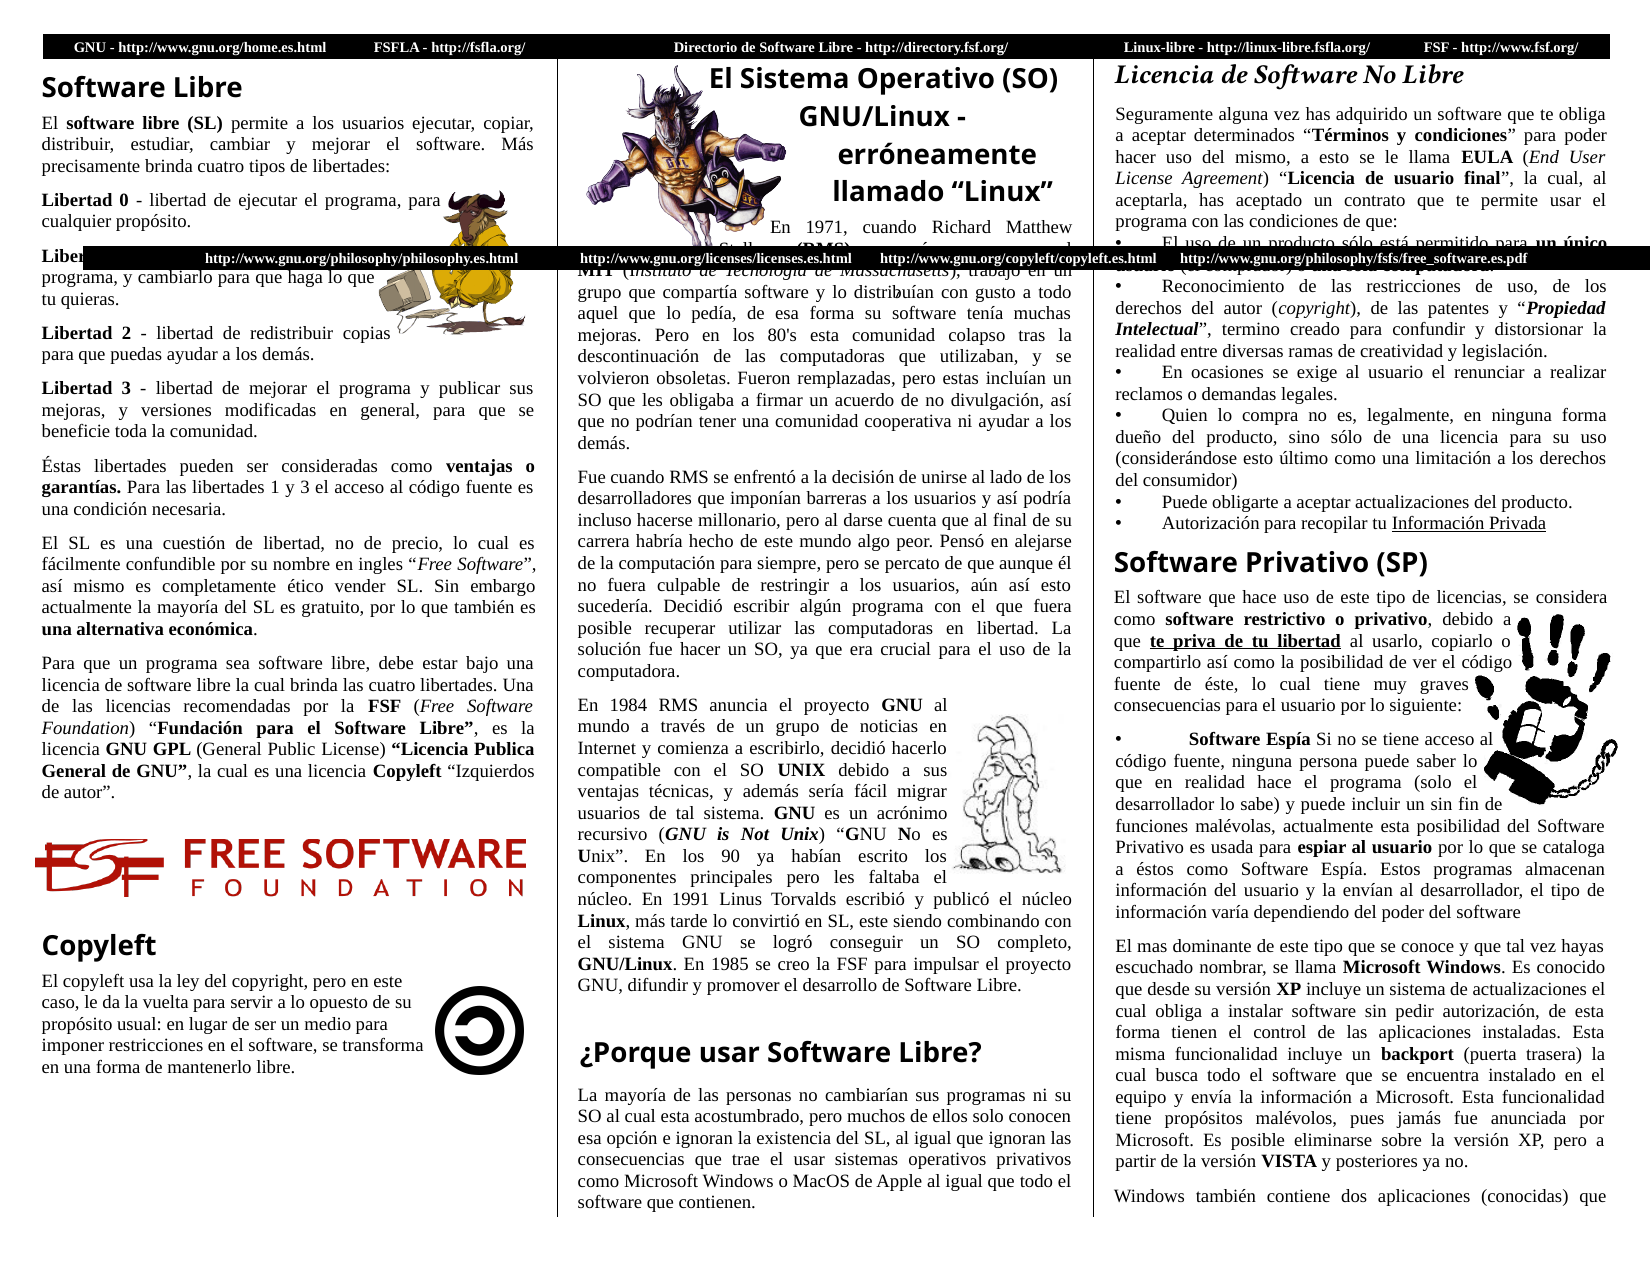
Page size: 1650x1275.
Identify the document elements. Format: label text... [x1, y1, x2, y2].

text Para que un programa sea software libre, debe estar bajo una licencia de software libre la cual brinda las cuatro libertades. Una de las licencias recomendadas por la FSF (Free Software Foundation) “Fundación para el Software Libre”, es la licencia GNU GPL (General Public License) “Licencia Publica General de GNU”, la cual es una licencia Copyleft “Izquierdos de autor”. [41, 652, 535, 803]
list El uso de un producto sólo está permitido para un único usuario (el comprador) o una sola computadora. [1115, 232, 1607, 275]
subtitle Software Libre [41, 68, 535, 106]
picture [378, 232, 526, 335]
list Puede obligarte a aceptar actualizaciones del producto. [1115, 491, 1607, 512]
text Éstas libertades pueden ser consideradas como ventajas o garantías. Para las libertades 1 y 3 el acceso al código fuente es una condición necesaria. [41, 454, 535, 519]
text Fue cuando RMS se enfrentó a la decisión de unirse al lado de los desarrolladores que imponían barreras a los usuarios y así podría incluso hacerse millonario, pero al darse cuenta que al final de su carrera habría hecho de este mundo algo peor. Pensó en alejarse de la computación para siempre, pero se percato de que aunque él no fuera culpable de restringir a los usuarios, aún así esto sucedería. Decidió escribir algún programa con el que fuera posible recuperar utilizar las computadoras en libertad. La solución fue hacer un SO, ya que era crucial para el uso de la computadora. [577, 406, 1072, 622]
text Libertad 0 - libertad de ejecutar el programa, para cualquier propósito. [41, 189, 535, 232]
subtitle Copyleft [41, 824, 536, 963]
list Quien lo compra no es, legalmente, en ninguna forma dueño del producto, sino sólo de una licencia para su uso (considerándose esto último como una limitación a los derechos del consumidor) [1115, 404, 1607, 491]
text El software libre (SL) permite a los usuarios ejecutar, copiar, distribuir, estudiar, cambiar y mejorar el software. Más precisamente brinda cuatro tipos de libertades: [41, 112, 535, 176]
list En ocasiones se exige al usuario el renunciar a realizar reclamos o demandas legales. [1115, 361, 1607, 404]
text Windows también contiene dos aplicaciones (conocidas) que espían al usuario: El Explorador de Windows, guarda todos los resultados y los envía a Microsoft. Reproductor Windows Media Player, absolutamente todo lo que se reproduce con él, es enviado a Microsoft. [1114, 1141, 1607, 1206]
subtitle Licencia de Software No Libre [1114, 59, 1609, 90]
text El SL es una cuestión de libertad, no de precio, lo cual es fácilmente confundible por su nombre en ingles “Free Software”, así mismo es completamente ético vender SL. Sin embargo actualmente la mayoría del SL es gratuito, por lo que también es una alternativa económica. [41, 532, 536, 639]
subtitle Software Privativo (SP) [1114, 542, 1609, 580]
text Libertad 1 - libertad de estudiar como trabaja el programa, y cambiarlo para que haga lo que tu quieras. [41, 244, 449, 309]
list Autorización para recopilar tu Información Privada [1115, 512, 1607, 534]
list Reconocimiento de las restricciones de uso, de los derechos del autor (copyright), de las patentes y “Propiedad Intelectual”, termino creado para confundir y distorsionar la realidad entre diversas ramas de creatividad y legislación. [1115, 275, 1607, 361]
picture [447, 190, 505, 208]
text Libertad 2 - libertad de redistribuir copias para que puedas ayudar a los demás. [41, 322, 535, 365]
picture [947, 655, 1066, 815]
text En 1984 RMS anuncia el proyecto GNU al mundo a través de un grupo de noticias en Internet y comienza a escribirlo, decidió hacerlo compatible con el SO UNIX debido a sus ventajas técnicas, y además sería fácil migrar usuarios de tal sistema. GNU es un acrónimo recursivo (GNU is Not Unix) “GNU No es Unix”. En los 90 ya habían escrito los componentes principales pero les faltaba el núcleo. En 1991 Linus Torvalds escribió y publicó el núcleo Linux, más tarde lo convirtió en SL, este siendo combinando con el sistema GNU se logró conseguir un SO completo, GNU/Linux. En 1985 se creo la FSF para impulsar el proyecto GNU, difundir y promover el desarrollo de Software Libre. [577, 634, 1072, 936]
text En 1971, cuando Richard Matthew Stallman (RMS) comenzó su carrera en el MIT (Instituto de Tecnología de Massachusetts), trabajó en un grupo que compartía software y lo distribuían con gusto a todo aquel que lo pedía, de esa forma su software tenía muchas mejoras. Pero en los 80's esta comunidad colapso tras la descontinuación de las computadoras que utilizaban, y se volvieron obsoletas. Fueron remplazadas, pero estas incluían un SO que les obligaba a firmar un acuerdo de no divulgación, así que no podrían tener una comunidad cooperativa ni ayudar a los demás. [577, 178, 1072, 208]
list Software Espía Si no se tiene acceso al código fuente, ninguna persona puede saber lo que en realidad hace el programa (solo el desarrollador lo sabe) y puede incluir un sin fin de funciones malévolas, actualmente esta posibilidad del Software Privativo es usada para espiar al usuario por lo que se cataloga a éstos como Software Espía. Estos programas almacenan información del usuario y la envían al desarrollador, el tipo de información varía dependiendo del poder del software [1115, 707, 1605, 879]
picture [35, 839, 526, 897]
text En 1971, cuando Richard Matthew Stallman (RMS) comenzó su carrera en el MIT (Instituto de Tecnología de Massachusetts), trabajó en un grupo que compartía software y lo distribuían con gusto a todo aquel que lo pedía, de esa forma su software tenía muchas mejoras. Pero en los 80's esta comunidad colapso tras la descontinuación de las computadoras que utilizaban, y se volvieron obsoletas. Fueron remplazadas, pero estas incluían un SO que les obligaba a firmar un acuerdo de no divulgación, así que no podrían tener una comunidad cooperativa ni ayudar a los demás. [577, 232, 1072, 394]
subtitle El Sistema Operativo (SO) GNU/Linux - erróneamente llamado “Linux” [577, 59, 1072, 172]
text La mayoría de las personas no cambiarían sus programas ni su SO al cual esta acostumbrado, pero muchos de ellos solo conocen esa opción e ignoran la existencia del SL, al igual que ignoran las consecuencias que trae el usar sistemas operativos privativos como Microsoft Windows o MacOS de Apple al igual que todo el software que contienen. [577, 1024, 1072, 1153]
text El software que hace uso de este tipo de licencias, se considera como software restrictivo o privativo, debido a que te priva de tu libertad al usarlo, copiarlo o compartirlo así como la posibilidad de ver el código fuente de éste, lo cual tiene muy graves consecuencias para el usuario por lo siguiente: [1114, 586, 1609, 694]
text Seguramente alguna vez has adquirido un software que te obliga a aceptar determinados “Términos y condiciones” para poder hacer uso del mismo, a esto se le llama EULA (End User License Agreement) “Licencia de usuario final”, la cual, al aceptarla, has aceptado un contrato que te permite usar el programa con las condiciones de que: [1115, 102, 1607, 208]
list El mas dominante de este tipo que se conoce y que tal vez hayas escuchado nombrar, se llama Microsoft Windows. Es conocido que desde su versión XP incluye un sistema de actualizaciones el cual obliga a instalar software sin pedir autorización, de esta forma tienen el control de las aplicaciones instaladas. Esta misma funcionalidad incluye un backport (puerta trasera) la cual busca todo el software que se encuentra instalado en el equipo y envía la información a Microsoft. Esta funcionalidad tiene propósitos malévolos, pues jamás fue anunciada por Microsoft. Es posible eliminarse sobre la versión XP, pero a partir de la versión VISTA y posteriores ya no. [1115, 892, 1605, 1129]
text Libertad 1 - libertad de estudiar como trabaja el programa, y cambiarlo para que haga lo que tu quieras. [487, 244, 535, 309]
text Libertad 3 - libertad de mejorar el programa y publicar sus mejoras, y versiones modificadas en general, para que se beneficie toda la comunidad. [41, 377, 535, 442]
text El copyleft usa la ley del copyright, pero en este caso, le da la vuelta para servir a lo opuesto de su propósito usual: en lugar de ser un medio para imponer restricciones en el software, se transforma en una forma de mantenerlo libre. [41, 969, 536, 1077]
subtitle ¿Porque usar Software Libre? [578, 974, 1072, 1012]
picture [435, 986, 524, 1075]
